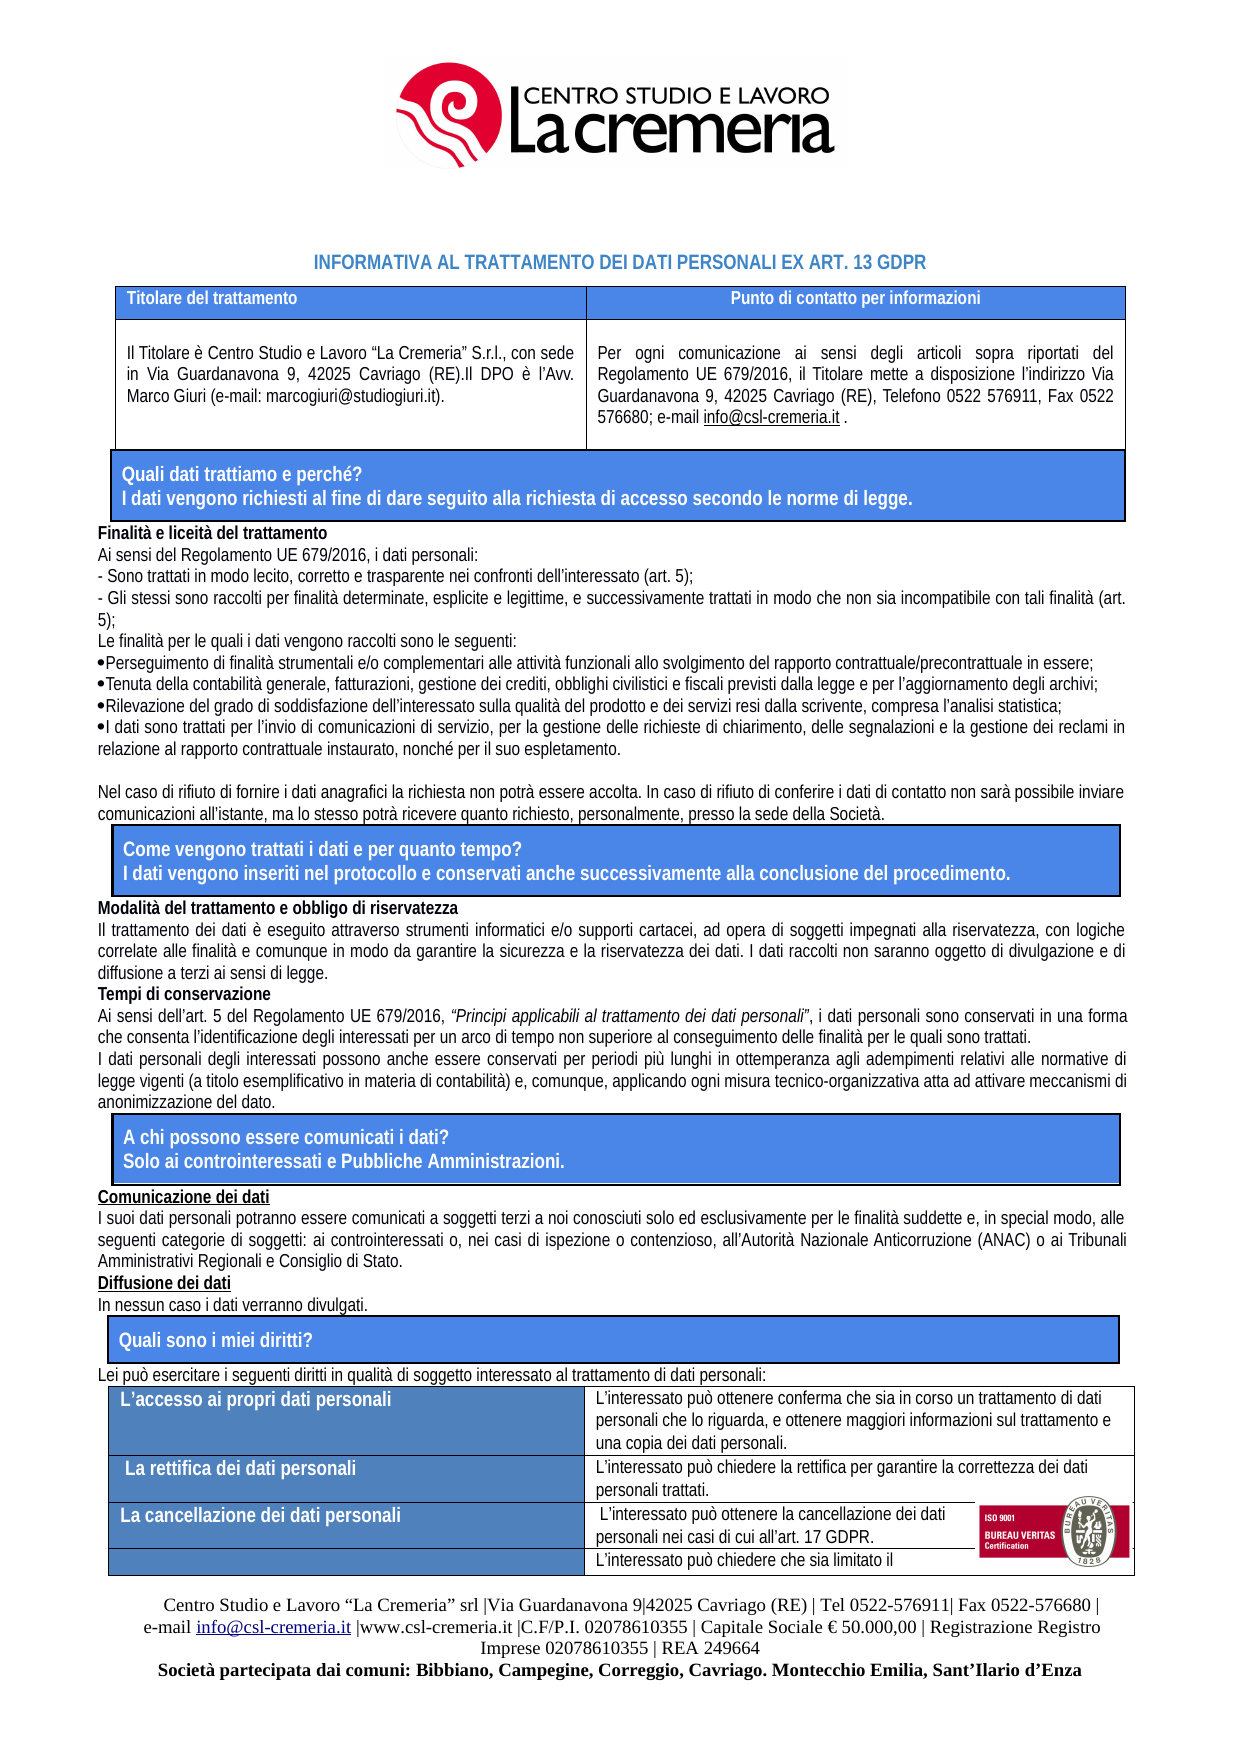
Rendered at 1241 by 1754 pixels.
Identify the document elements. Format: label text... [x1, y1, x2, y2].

text Ai sensi del Regolamento UE 679/2016, i dati personali: [98, 544, 1128, 565]
text Le finalità per le quali i dati vengono raccolti sono le seguenti: [98, 630, 1128, 652]
text I suoi dati personali potranno essere comunicati a soggetti terzi a noi conosciuti solo ed esclusivamente per le finalità suddette e, in special modo, alle seguenti categorie di soggetti: ai controinteressati o, nei casi di ispezione o contenzioso, all’Autorità Nazionale Anticorruzione (ANAC) o ai Tribunali Amministrativi Regionali e Consiglio di Stato. [98, 1207, 1128, 1272]
text Tempi di conservazione [98, 983, 1128, 1005]
text I dati personali degli interessati possono anche essere conservati per periodi più lunghi in ottemperanza agli adempimenti relativi alle normative di legge vigenti (a titolo esemplificativo in materia di contabilità) e, comunque, applicando ogni misura tecnico-organizzativa atta ad attivare meccanismi di anonimizzazione del dato. [98, 1048, 1128, 1113]
text INFORMATIVA AL TRATTAMENTO DEI DATI PERSONALI EX ART. 13 GDPR [112, 250, 1128, 274]
text - Gli stessi sono raccolti per finalità determinate, esplicite e legittime, e successivamente trattati in modo che non sia incompatibile con tali finalità (art. 5); [98, 587, 1128, 630]
table_header [111, 286, 115, 319]
text Il trattamento dei dati è eseguito attraverso strumenti informatici e/o supporti cartacei, ad opera di soggetti impegnati alla riservatezza, con logiche correlate alle finalità e comunque in modo da garantire la sicurezza e la riservatezza dei dati. I dati raccolti non saranno oggetto di divulgazione e di diffusione a terzi ai sensi di legge. [98, 919, 1128, 983]
table_header A chi possono essere comunicati i dati? Solo ai controinteressati e Pubbliche Amministrazioni. [114, 1115, 1119, 1183]
table_cell L’interessato può chiedere la rettifica per garantire la correttezza dei dati personali trattati. [585, 1456, 1134, 1502]
text Modalità del trattamento e obbligo di riservatezza [98, 897, 1128, 919]
list Perseguimento di finalità strumentali e/o complementari alle attività funzionali allo svolgimento del rapporto contrattuale/precontrattuale in essere; [98, 652, 1128, 673]
text Comunicazione dei dati [98, 1186, 1128, 1207]
table_cell La rettifica dei dati personali [109, 1456, 584, 1502]
text - Sono trattati in modo lecito, corretto e trasparente nei confronti dell’interessato (art. 5); [98, 565, 1128, 587]
table_cell Per ogni comunicazione ai sensi degli articoli sopra riportati del Regolamento UE 679/2016, il Titolare mette a disposizione l’indirizzo Via Guardanavona 9, 42025 Cavriago (RE), Telefono 0522 576911, Fax 0522 576680; e-mail info@csl-cremeria.it . [587, 320, 1125, 449]
table_cell L’interessato può chiedere che sia limitato il [585, 1549, 1134, 1575]
text In nessun caso i dati verranno divulgati. [98, 1293, 1128, 1315]
text Diffusione dei dati [98, 1272, 1128, 1293]
table_header Punto di contatto per informazioni [587, 287, 1125, 319]
table_header Titolare del trattamento [116, 287, 586, 319]
table_header Come vengono trattati i dati e per quanto tempo? I dati vengono inseriti nel protocollo e conservati anche successivamente alla conclusione del procedimento. [114, 826, 1119, 895]
text Nel caso di rifiuto di fornire i dati anagrafici la richiesta non potrà essere accolta. In caso di rifiuto di conferire i dati di contatto non sarà possibile inviare comunicazioni all’istante, ma lo stesso potrà ricevere quanto richiesto, personalmente, presso la sede della Società. [98, 781, 1128, 824]
list Tenuta della contabilità generale, fatturazioni, gestione dei crediti, obblighi civilistici e fiscali previsti dalla legge e per l’aggiornamento degli archivi; [98, 673, 1128, 695]
table_header Quali sono i miei diritti? [109, 1317, 1118, 1362]
list Rilevazione del grado di soddisfazione dell’interessato sulla qualità del prodotto e dei servizi resi dalla scrivente, compresa l’analisi statistica; [98, 695, 1128, 716]
text Lei può esercitare i seguenti diritti in qualità di soggetto interessato al trattamento di dati personali: [98, 1364, 1128, 1386]
table_cell L’interessato può ottenere la cancellazione dei dati personali nei casi di cui all’art. 17 GDPR. [585, 1503, 975, 1548]
table_header L’interessato può ottenere conferma che sia in corso un trattamento di dati personali che lo riguarda, e ottenere maggiori informazioni sul trattamento e una copia dei dati personali. [585, 1387, 1134, 1455]
text Finalità e liceità del trattamento [98, 522, 1128, 544]
list I dati sono trattati per l’invio di comunicazioni di servizio, per la gestione delle richieste di chiarimento, delle segnalazioni e la gestione dei reclami in relazione al rapporto contrattuale instaurato, nonché per il suo espletamento. [98, 716, 1128, 759]
table_cell [109, 1549, 584, 1575]
text Ai sensi dell’art. 5 del Regolamento UE 679/2016, “Principi applicabili al trattamento dei dati personali”, i dati personali sono conservati in una forma che consenta l’identificazione degli interessati per un arco di tempo non superiore al conseguimento delle finalità per le quali sono trattati. [98, 1005, 1128, 1048]
table_cell Quali dati trattiamo e perché? I dati vengono richiesti al fine di dare seguito alla richiesta di accesso secondo le norme di legge. [112, 451, 1124, 520]
table_cell La cancellazione dei dati personali [109, 1503, 584, 1548]
table_header L’accesso ai propri dati personali [109, 1387, 584, 1455]
table_cell Il Titolare è Centro Studio e Lavoro “La Cremeria” S.r.l., con sede in Via Guardanavona 9, 42025 Cavriago (RE).Il DPO è l’Avv. Marco Giuri (e-mail: marcogiuri@studiogiuri.it). [116, 320, 586, 449]
table_cell [111, 319, 115, 449]
